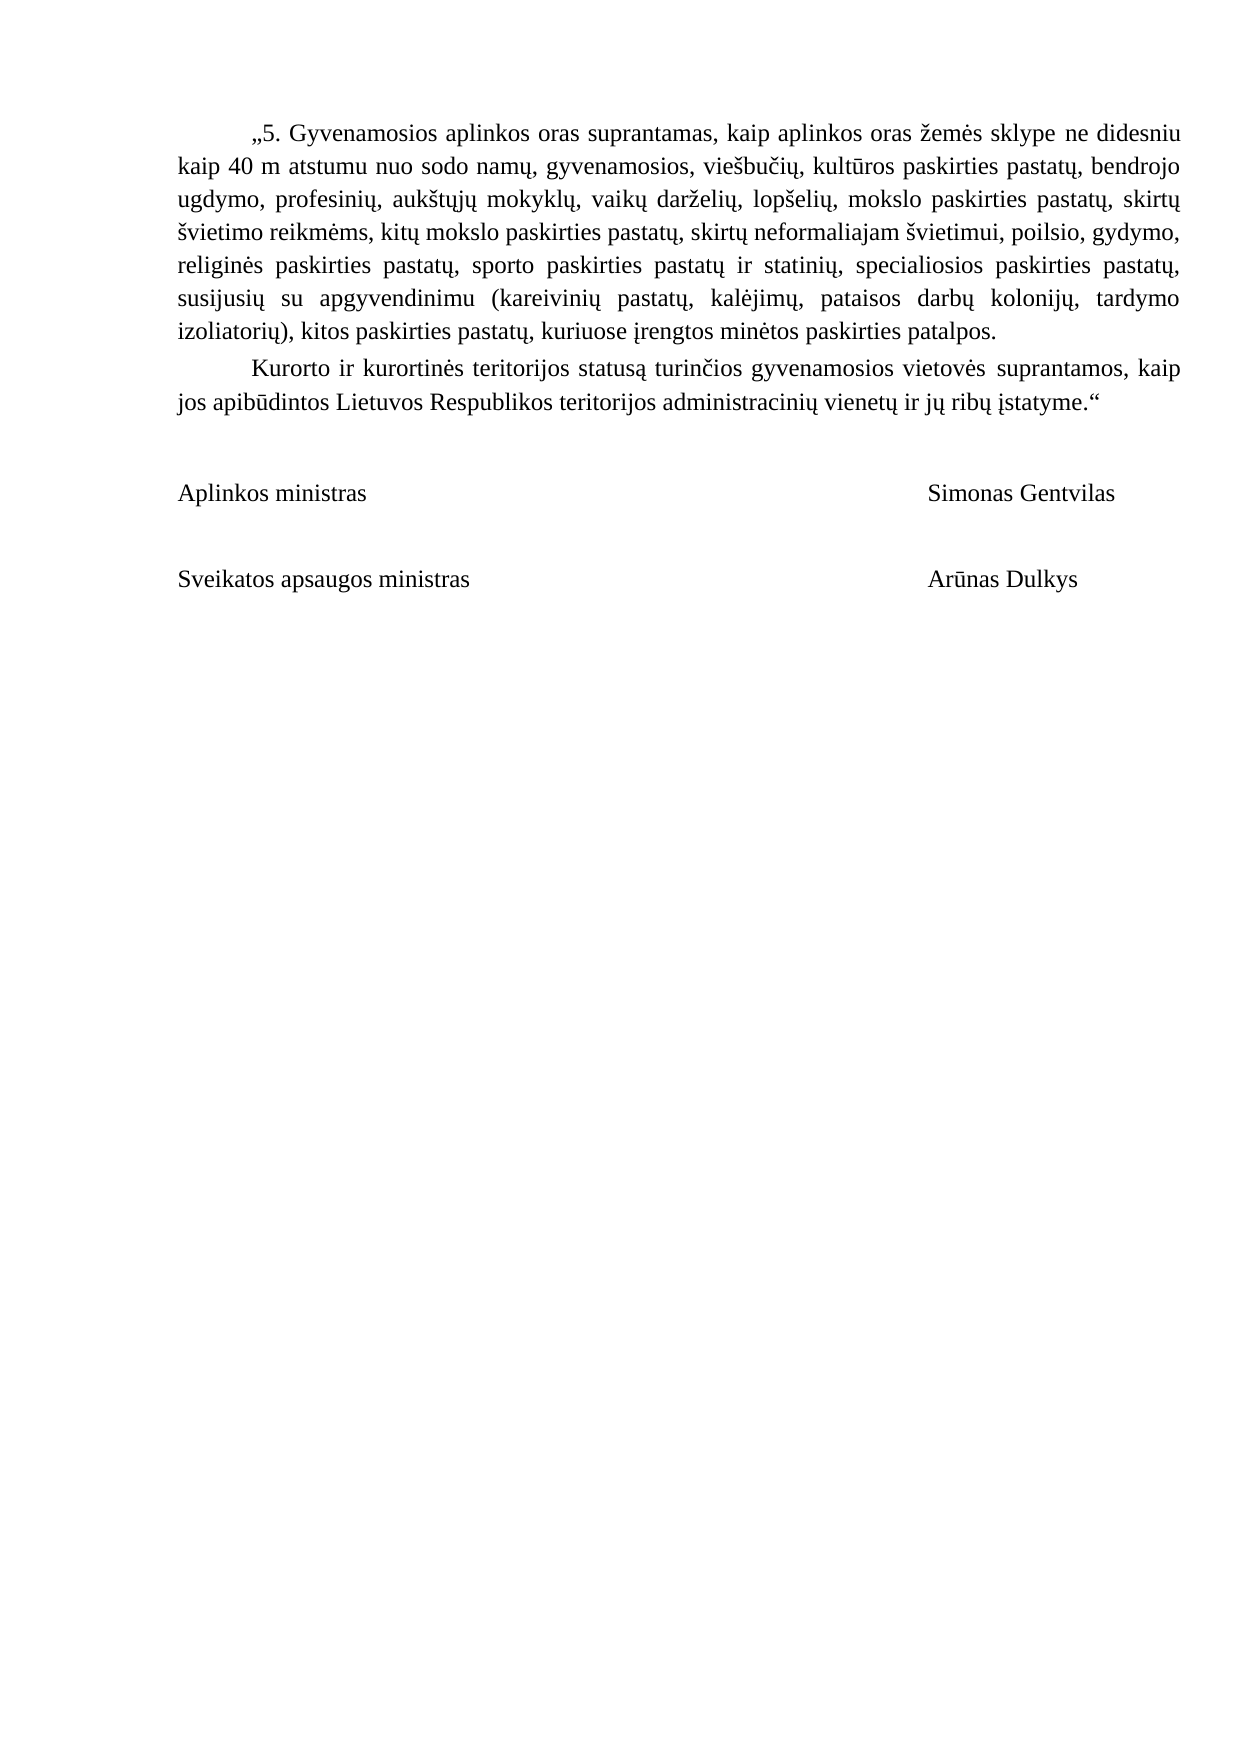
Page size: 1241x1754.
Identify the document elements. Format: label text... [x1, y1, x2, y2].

text Kurorto ir kurortinės teritorijos statusą turinčios gyvenamosios vietovės suprantamos, kaip jos apibūdintos Lietuvos Respublikos teritorijos administracinių vienetų ir jų ribų įstatyme.“ [177, 349, 1181, 416]
text „5. Gyvenamosios aplinkos oras suprantamas, kaip aplinkos oras žemės sklype ne didesniu kaip 40 m atstumu nuo sodo namų, gyvenamosios, viešbučių, kultūros paskirties pastatų, bendrojo ugdymo, profesinių, aukštųjų mokyklų, vaikų darželių, lopšelių, mokslo paskirties pastatų, skirtų švietimo reikmėms, kitų mokslo paskirties pastatų, skirtų neformaliajam švietimui, poilsio, gydymo, religinės paskirties pastatų, sporto paskirties pastatų ir statinių, specialiosios paskirties pastatų, susijusių su apgyvendinimu (kareivinių pastatų, kalėjimų, pataisos darbų kolonijų, tardymo izoliatorių), kitos paskirties pastatų, kuriuose įrengtos minėtos paskirties patalpos. [177, 118, 1181, 345]
text Sveikatos apsaugos ministras Arūnas Dulkys [177, 564, 1181, 593]
text Aplinkos ministras Simonas Gentvilas [177, 478, 1181, 506]
